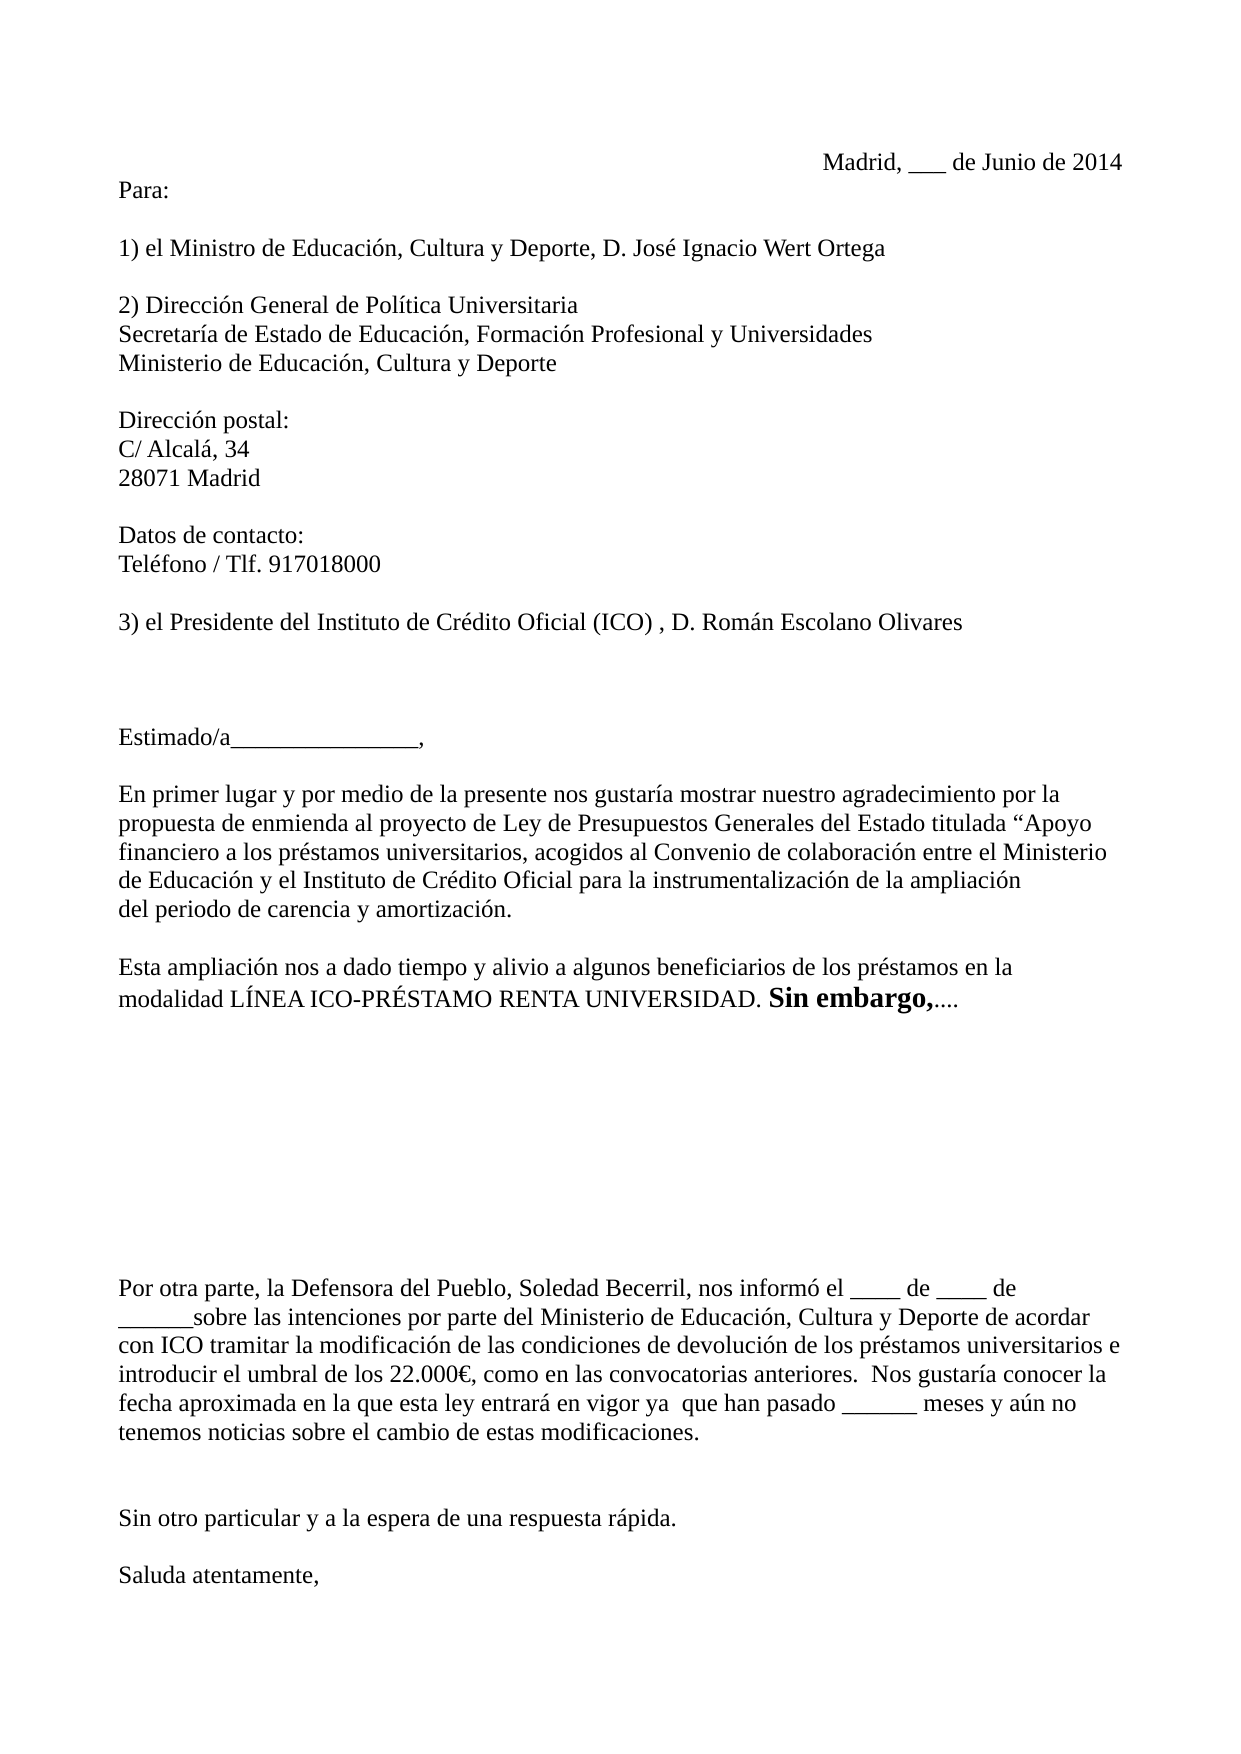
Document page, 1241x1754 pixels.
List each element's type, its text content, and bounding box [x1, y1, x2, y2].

text Esta ampliación nos a dado tiempo y alivio a algunos beneficiarios de los préstamos en la modalidad LÍNEA ICO-PRÉSTAMO RENTA UNIVERSIDAD. Sin embargo,.... [118, 952, 1122, 1014]
text del periodo de carencia y amortización. [118, 894, 1122, 923]
text Dirección postal: [118, 406, 1122, 434]
text 1) el Ministro de Educación, Cultura y Deporte, D. José Ignacio Wert Ortega [118, 233, 1122, 262]
text Saluda atentamente, [118, 1560, 1122, 1589]
text 2) Dirección General de Política Universitaria [118, 291, 1122, 319]
text Estimado/a_______________, [118, 722, 1122, 751]
text Por otra parte, la Defensora del Pueblo, Soledad Becerril, nos informó el ____ de ____ de ______sobre las intenciones por parte del Ministerio de Educación, Cultura y Deporte de acordar con ICO tramitar la modificación de las condiciones de devolución de los préstamos universitarios e introducir el umbral de los 22.000€, como en las convocatorias anteriores. Nos gustaría conocer la fecha aproximada en la que esta ley entrará en vigor ya que han pasado ______ meses y aún no tenemos noticias sobre el cambio de estas modificaciones. [118, 1273, 1122, 1445]
text Madrid, ___ de Junio de 2014 [118, 147, 1122, 176]
text En primer lugar y por medio de la presente nos gustaría mostrar nuestro agradecimiento por la propuesta de enmienda al proyecto de Ley de Presupuestos Generales del Estado titulada “Apoyo financiero a los préstamos universitarios, acogidos al Convenio de colaboración entre el Ministerio de Educación y el Instituto de Crédito Oficial para la instrumentalización de la ampliación [118, 779, 1122, 894]
text Para: [118, 176, 1122, 204]
text Ministerio de Educación, Cultura y Deporte [118, 348, 1122, 377]
text 28071 Madrid [118, 463, 1122, 492]
text Datos de contacto: [118, 521, 1122, 549]
text Sin otro particular y a la espera de una respuesta rápida. [118, 1503, 1122, 1532]
text Secretaría de Estado de Educación, Formación Profesional y Universidades [118, 319, 1122, 348]
text 3) el Presidente del Instituto de Crédito Oficial (ICO) , D. Román Escolano Olivares [118, 607, 1122, 636]
text Teléfono / Tlf. 917018000 [118, 549, 1122, 578]
text C/ Alcalá, 34 [118, 434, 1122, 463]
